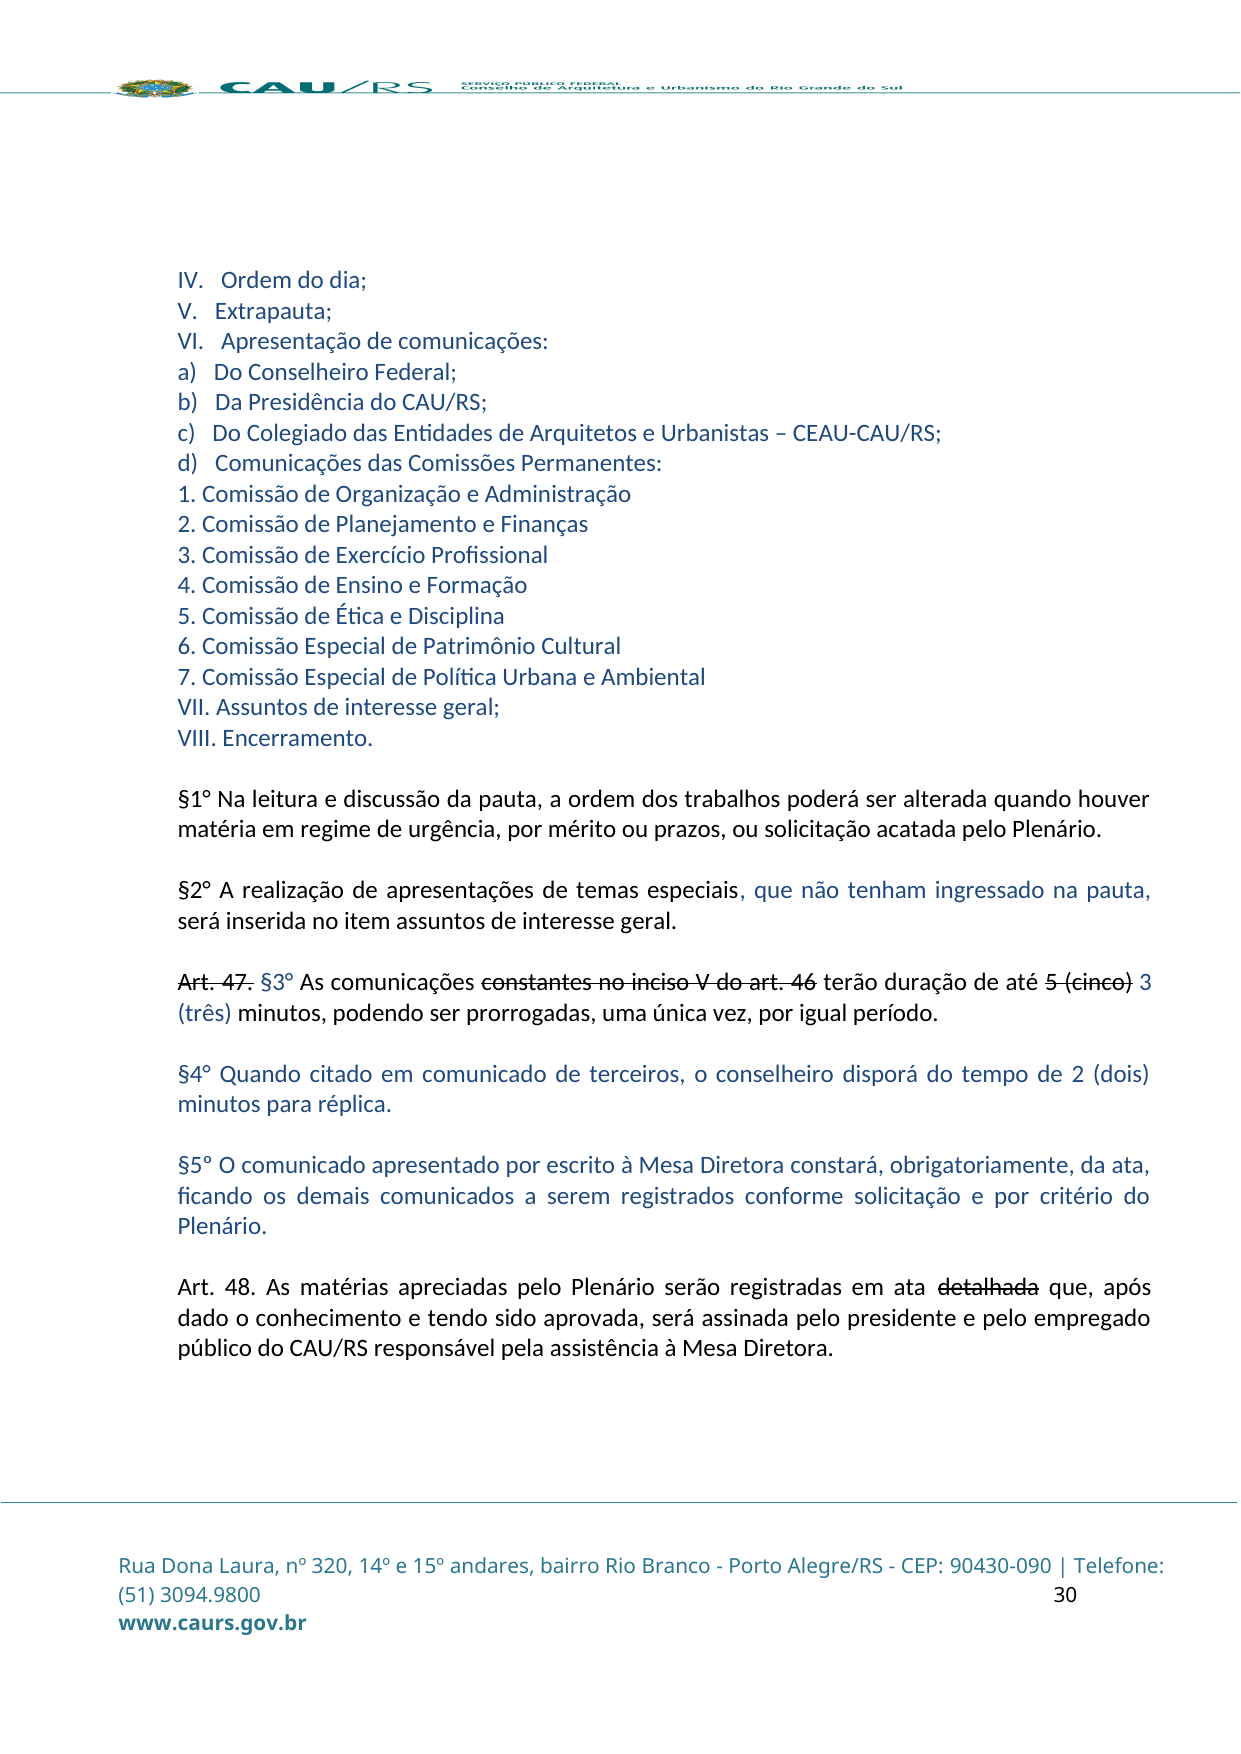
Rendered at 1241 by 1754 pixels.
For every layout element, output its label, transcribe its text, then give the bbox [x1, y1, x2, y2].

text VIII. Encerramento. [177, 722, 1152, 753]
text 2. Comissão de Planejamento e Finanças [177, 508, 1152, 539]
text 4. Comissão de Ensino e Formação [177, 569, 1152, 600]
text 5. Comissão de Ética e Disciplina [177, 600, 1152, 631]
text VII. Assuntos de interesse geral; [177, 692, 1152, 722]
text 1. Comissão de Organização e Administração [177, 478, 1152, 508]
text Art. 48. As matérias apreciadas pelo Plenário serão registradas em ata detalhada que, após dado o conhecimento e tendo sido aprovada, será assinada pelo presidente e pelo empregado público do CAU/RS responsável pela assistência à Mesa Diretora. [177, 1271, 1152, 1363]
text b) Da Presidência do CAU/RS; [177, 386, 1152, 417]
text d) Comunicações das Comissões Permanentes: [177, 447, 1152, 478]
text §5º O comunicado apresentado por escrito à Mesa Diretora constará, obrigatoriamente, da ata, ficando os demais comunicados a serem registrados conforme solicitação e por critério do Plenário. [177, 1149, 1152, 1241]
text §1° Na leitura e discussão da pauta, a ordem dos trabalhos poderá ser alterada quando houver matéria em regime de urgência, por mérito ou prazos, ou solicitação acatada pelo Plenário. [177, 783, 1152, 844]
text a) Do Conselheiro Federal; [177, 356, 1152, 386]
text 7. Comissão Especial de Política Urbana e Ambiental [177, 661, 1152, 692]
text §2° A realização de apresentações de temas especiais, que não tenham ingressado na pauta, será inserida no item assuntos de interesse geral. [177, 875, 1152, 936]
text Art. 47. §3° As comunicações constantes no inciso V do art. 46 terão duração de até 5 (cinco) 3 (três) minutos, podendo ser prorrogadas, uma única vez, por igual período. [177, 966, 1152, 1027]
text IV. Ordem do dia; [177, 264, 1152, 295]
text 6. Comissão Especial de Patrimônio Cultural [177, 631, 1152, 661]
text 3. Comissão de Exercício Profissional [177, 539, 1152, 569]
text VI. Apresentação de comunicações: [177, 325, 1152, 356]
text V. Extrapauta; [177, 295, 1152, 325]
text §4° Quando citado em comunicado de terceiros, o conselheiro disporá do tempo de 2 (dois) minutos para réplica. [177, 1058, 1152, 1119]
text c) Do Colegiado das Entidades de Arquitetos e Urbanistas – CEAU-CAU/RS; [177, 417, 1152, 447]
